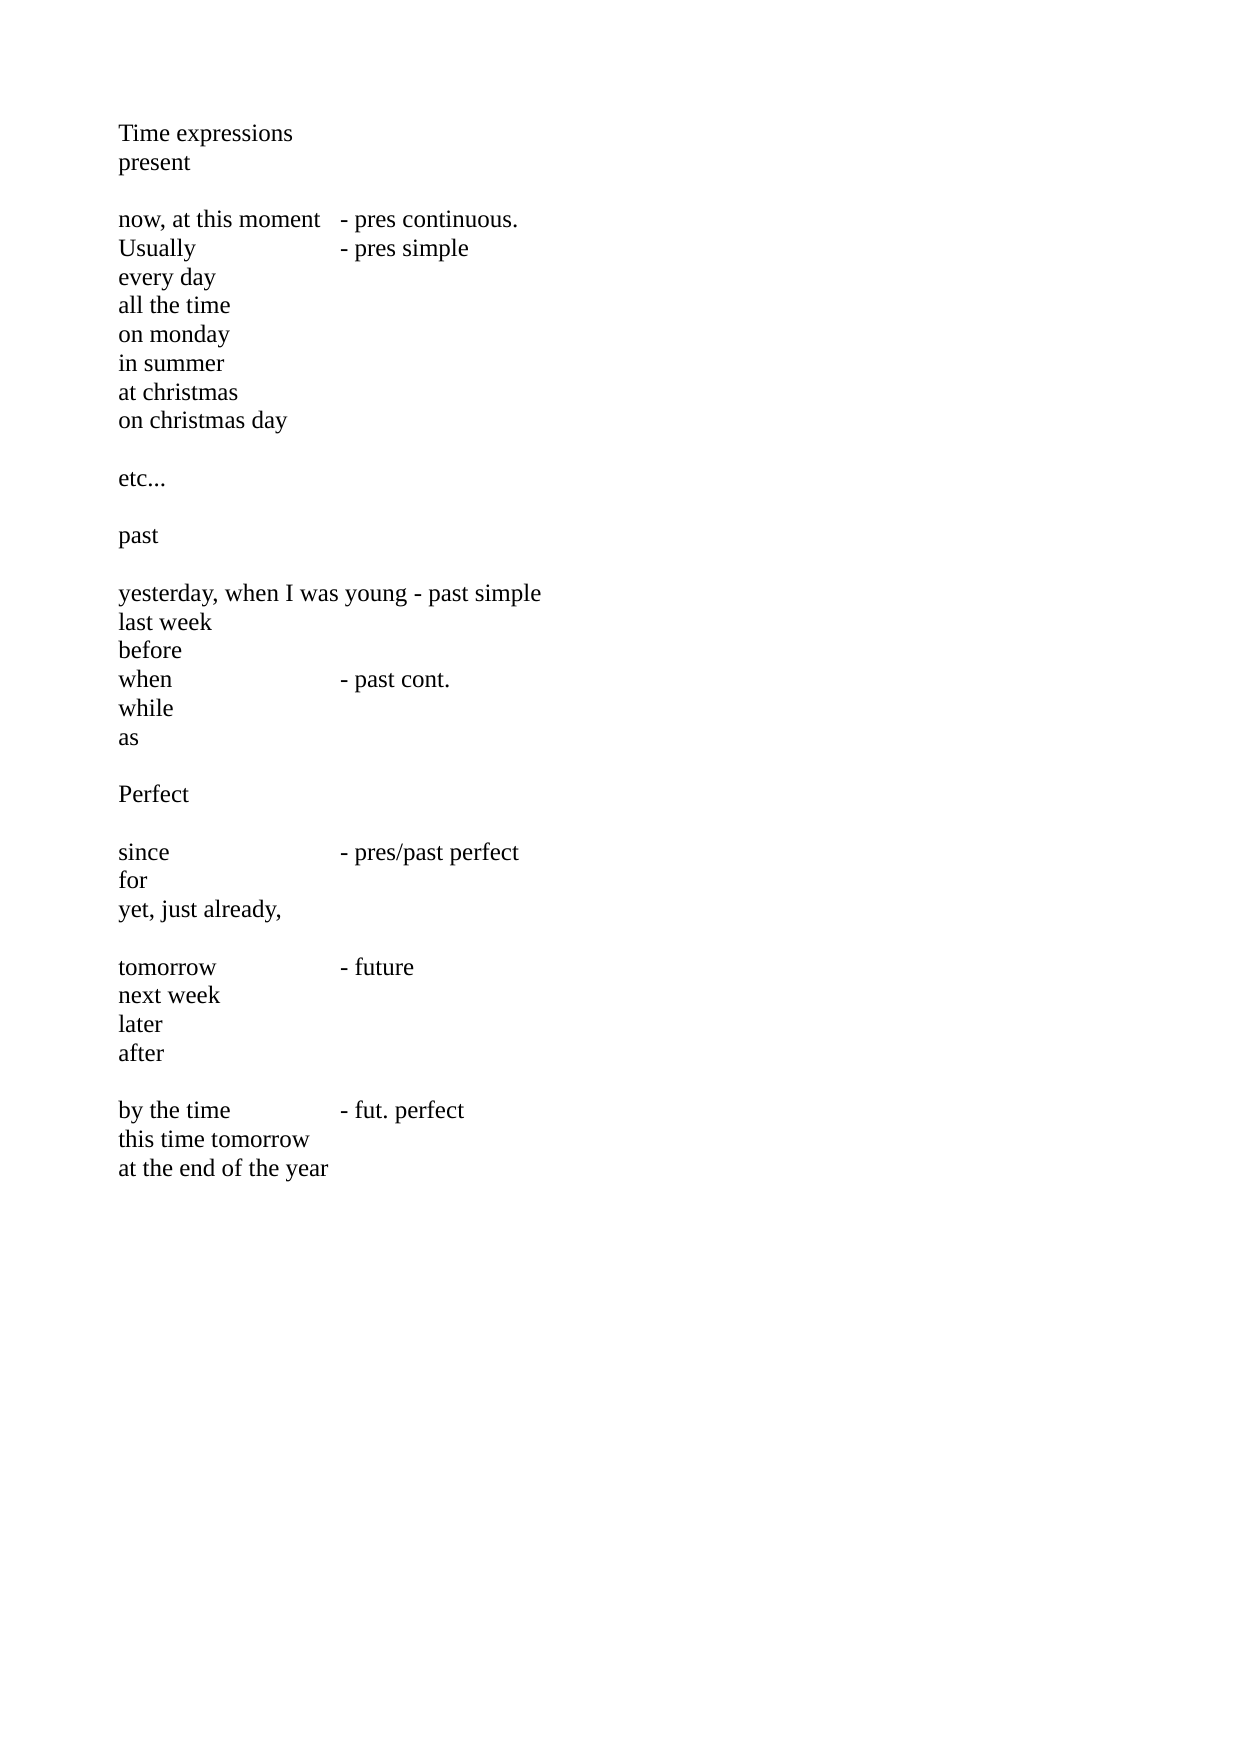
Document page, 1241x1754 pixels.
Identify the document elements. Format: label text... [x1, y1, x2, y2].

text in summer [118, 348, 1122, 377]
text by the time - fut. perfect [118, 1096, 1122, 1124]
text yet, just already, [118, 894, 1122, 923]
text etc... [118, 463, 1122, 492]
text every day [118, 262, 1122, 291]
text as [118, 722, 1122, 751]
text while [118, 693, 1122, 722]
text tomorrow - future [118, 952, 1122, 981]
text before [118, 636, 1122, 664]
text all the time [118, 291, 1122, 319]
text at the end of the year [118, 1153, 1122, 1182]
text now, at this moment - pres continuous. [118, 204, 1122, 233]
text when - past cont. [118, 664, 1122, 693]
text next week [118, 981, 1122, 1009]
text present [118, 147, 1122, 176]
text at christmas [118, 377, 1122, 406]
text on monday [118, 319, 1122, 348]
text Perfect [118, 779, 1122, 808]
text on christmas day [118, 406, 1122, 434]
text past [118, 521, 1122, 549]
text this time tomorrow [118, 1124, 1122, 1153]
text yesterday, when I was young - past simple [118, 578, 1122, 607]
text since - pres/past perfect [118, 837, 1122, 866]
text for [118, 866, 1122, 894]
text later [118, 1009, 1122, 1038]
text Time expressions [118, 118, 1122, 147]
text after [118, 1038, 1122, 1067]
text last week [118, 607, 1122, 636]
text Usually - pres simple [118, 233, 1122, 262]
